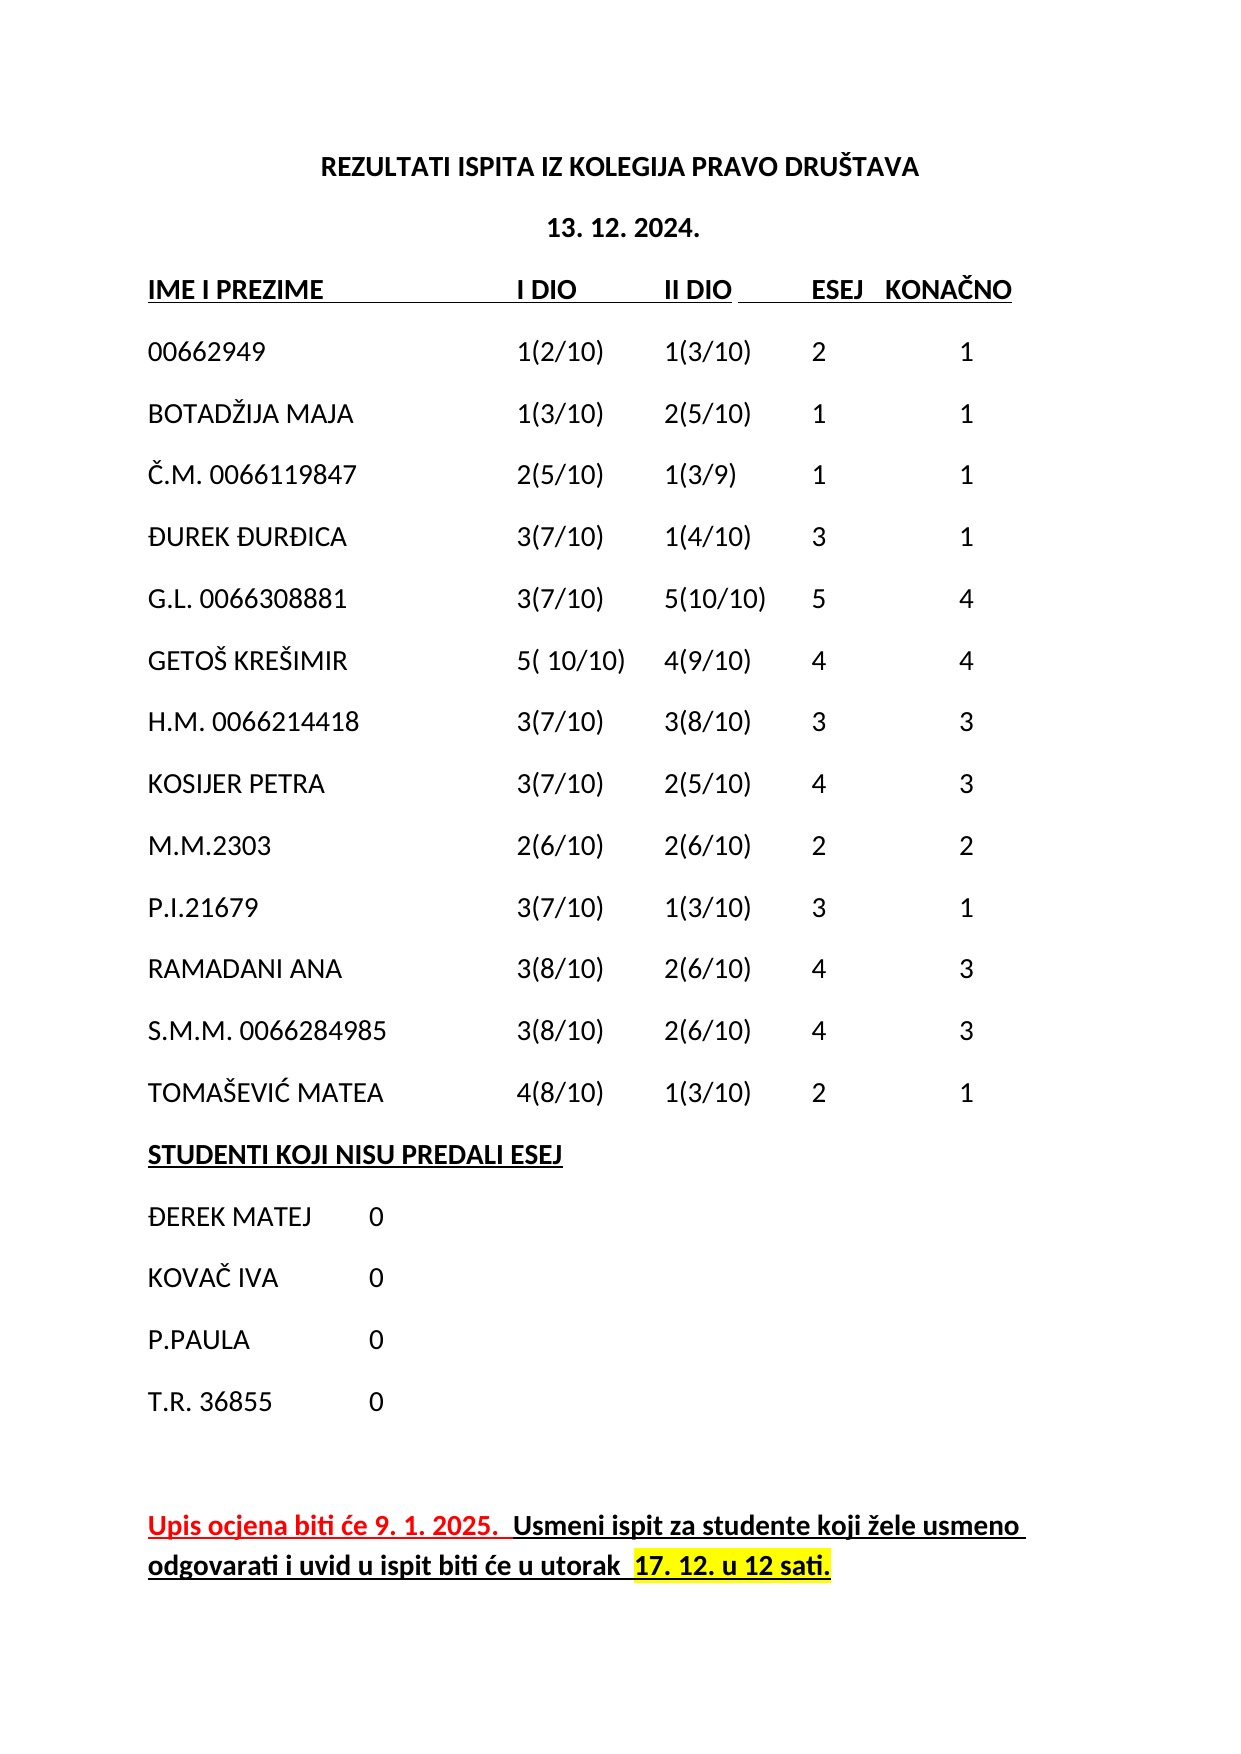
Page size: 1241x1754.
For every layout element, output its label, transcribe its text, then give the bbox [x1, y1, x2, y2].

text H.M. 0066214418 3(7/10) 3(8/10) 3 3 [148, 703, 1093, 739]
text 00662949 1(2/10) 1(3/10) 2 1 [148, 333, 1093, 368]
text REZULTATI ISPITA IZ KOLEGIJA PRAVO DRUŠTAVA [148, 148, 1093, 183]
text 13. 12. 2024. [148, 209, 1093, 245]
text P.I.21679 3(7/10) 1(3/10) 3 1 [148, 889, 1093, 924]
text BOTADŽIJA MAJA 1(3/10) 2(5/10) 1 1 [148, 395, 1093, 430]
text S.M.M. 0066284985 3(8/10) 2(6/10) 4 3 [148, 1012, 1093, 1048]
text G.L. 0066308881 3(7/10) 5(10/10) 5 4 [148, 580, 1093, 616]
text RAMADANI ANA 3(8/10) 2(6/10) 4 3 [148, 951, 1093, 986]
text M.M.2303 2(6/10) 2(6/10) 2 2 [148, 827, 1093, 863]
text IME I PREZIME I DIO II DIO ESEJ KONAČNO [148, 271, 1093, 307]
text Upis ocjena biti će 9. 1. 2025. Usmeni ispit za studente koji žele usmeno odgovarati i uvid u ispit biti će u utorak 17. 12. u 12 sati. [148, 1507, 1093, 1583]
text P.PAULA 0 [148, 1321, 1093, 1357]
text ĐEREK MATEJ 0 [148, 1198, 1093, 1233]
text KOVAČ IVA 0 [148, 1259, 1093, 1295]
text KOSIJER PETRA 3(7/10) 2(5/10) 4 3 [148, 765, 1093, 801]
text T.R. 36855 0 [148, 1383, 1093, 1419]
text Č.M. 0066119847 2(5/10) 1(3/9) 1 1 [148, 456, 1093, 492]
text ĐUREK ĐURĐICA 3(7/10) 1(4/10) 3 1 [148, 518, 1093, 554]
text STUDENTI KOJI NISU PREDALI ESEJ [148, 1136, 1093, 1172]
text TOMAŠEVIĆ MATEA 4(8/10) 1(3/10) 2 1 [148, 1074, 1093, 1110]
text GETOŠ KREŠIMIR 5( 10/10) 4(9/10) 4 4 [148, 642, 1093, 677]
